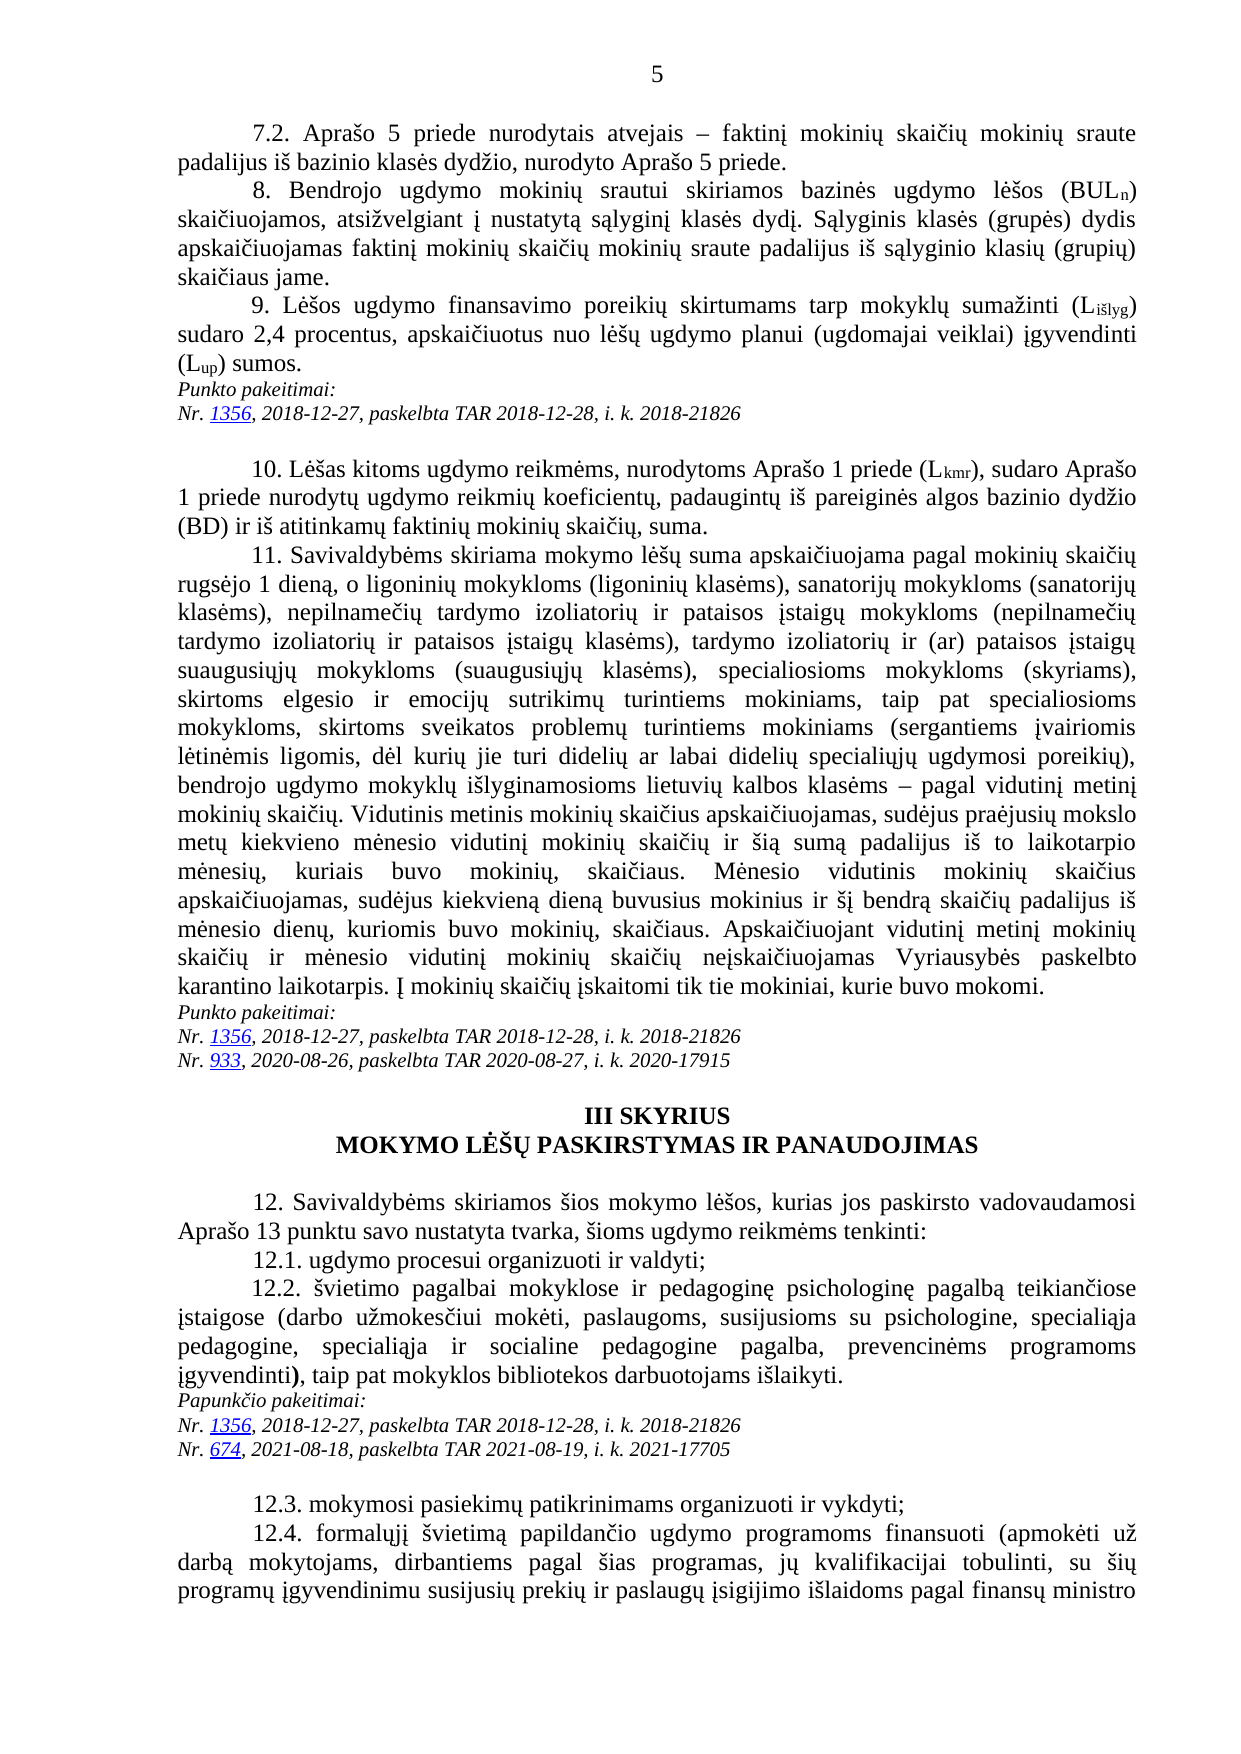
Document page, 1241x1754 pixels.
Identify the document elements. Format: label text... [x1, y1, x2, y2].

text 9. Lėšos ugdymo finansavimo poreikių skirtumams tarp mokyklų sumažinti (Lišlyg) sudaro 2,4 procentus, apskaičiuotus nuo lėšų ugdymo planui (ugdomajai veiklai) įgyvendinti (Lup) sumos. [177, 291, 1137, 377]
text 8. Bendrojo ugdymo mokinių srautui skiriamos bazinės ugdymo lėšos (BULn) skaičiuojamos, atsižvelgiant į nustatytą sąlyginį klasės dydį. Sąlyginis klasės (grupės) dydis apskaičiuojamas faktinį mokinių skaičių mokinių sraute padalijus iš sąlyginio klasių (grupių) skaičiaus jame. [177, 176, 1137, 291]
text Nr. 1356, 2018-12-27, paskelbta TAR 2018-12-28, i. k. 2018-21826 [177, 1024, 1137, 1048]
text MOKYMO LĖŠŲ PASKIRSTYMAS IR PANAUDOJIMAS [177, 1130, 1137, 1158]
text Punkto pakeitimai: [177, 377, 1137, 401]
text 7.2. Aprašo 5 priede nurodytais atvejais – faktinį mokinių skaičių mokinių sraute padalijus iš bazinio klasės dydžio, nurodyto Aprašo 5 priede. [177, 118, 1137, 176]
text 12. Savivaldybėms skiriamos šios mokymo lėšos, kurias jos paskirsto vadovaudamosi Aprašo 13 punktu savo nustatyta tvarka, šioms ugdymo reikmėms tenkinti: [177, 1187, 1137, 1245]
text 11. Savivaldybėms skiriama mokymo lėšų suma apskaičiuojama pagal mokinių skaičių rugsėjo 1 dieną, o ligoninių mokykloms (ligoninių klasėms), sanatorijų mokykloms (sanatorijų klasėms), nepilnamečių tardymo izoliatorių ir pataisos įstaigų mokykloms (nepilnamečių tardymo izoliatorių ir pataisos įstaigų klasėms), tardymo izoliatorių ir (ar) pataisos įstaigų suaugusiųjų mokykloms (suaugusiųjų klasėms), specialiosioms mokykloms (skyriams), skirtoms elgesio ir emocijų sutrikimų turintiems mokiniams, taip pat specialiosioms mokykloms, skirtoms sveikatos problemų turintiems mokiniams (sergantiems įvairiomis lėtinėmis ligomis, dėl kurių jie turi didelių ar labai didelių specialiųjų ugdymosi poreikių), bendrojo ugdymo mokyklų išlyginamosioms lietuvių kalbos klasėms – pagal vidutinį metinį mokinių skaičių. Vidutinis metinis mokinių skaičius apskaičiuojamas, sudėjus praėjusių mokslo metų kiekvieno mėnesio vidutinį mokinių skaičių ir šią sumą padalijus iš to laikotarpio mėnesių, kuriais buvo mokinių, skaičiaus. Mėnesio vidutinis mokinių skaičius apskaičiuojamas, sudėjus kiekvieną dieną buvusius mokinius ir šį bendrą skaičių padalijus iš mėnesio dienų, kuriomis buvo mokinių, skaičiaus. Apskaičiuojant vidutinį metinį mokinių skaičių ir mėnesio vidutinį mokinių skaičių neįskaičiuojamas Vyriausybės paskelbto karantino laikotarpis. Į mokinių skaičių įskaitomi tik tie mokiniai, kurie buvo mokomi. [177, 540, 1137, 1000]
text 12.3. mokymosi pasiekimų patikrinimams organizuoti ir vykdyti; [177, 1489, 1137, 1518]
text Punkto pakeitimai: [177, 1000, 1137, 1024]
text 12.2. švietimo pagalbai mokyklose ir pedagoginę psichologinę pagalbą teikiančiose įstaigose (darbo užmokesčiui mokėti, paslaugoms, susijusioms su psichologine, specialiąja pedagogine, specialiąja ir socialine pedagogine pagalba, prevencinėms programoms įgyvendinti), taip pat mokyklos bibliotekos darbuotojams išlaikyti. [177, 1273, 1137, 1388]
text Papunkčio pakeitimai: [177, 1388, 1137, 1412]
text Nr. 674, 2021-08-18, paskelbta TAR 2021-08-19, i. k. 2021-17705 [177, 1437, 1137, 1461]
text III SKYRIUS [177, 1101, 1137, 1130]
text Nr. 1356, 2018-12-27, paskelbta TAR 2018-12-28, i. k. 2018-21826 [177, 1412, 1137, 1437]
text 12.4. formalųjį švietimą papildančio ugdymo programoms finansuoti (apmokėti už darbą mokytojams, dirbantiems pagal šias programas, jų kvalifikacijai tobulinti, su šių programų įgyvendinimu susijusių prekių ir paslaugų įsigijimo išlaidoms pagal finansų ministro [177, 1518, 1137, 1604]
text Nr. 1356, 2018-12-27, paskelbta TAR 2018-12-28, i. k. 2018-21826 [177, 401, 1137, 425]
text Nr. 933, 2020-08-26, paskelbta TAR 2020-08-27, i. k. 2020-17915 [177, 1048, 1137, 1072]
text 12.1. ugdymo procesui organizuoti ir valdyti; [177, 1245, 1137, 1273]
text 10. Lėšas kitoms ugdymo reikmėms, nurodytoms Aprašo 1 priede (Lkmr), sudaro Aprašo 1 priede nurodytų ugdymo reikmių koeficientų, padaugintų iš pareiginės algos bazinio dydžio (BD) ir iš atitinkamų faktinių mokinių skaičių, suma. [177, 454, 1137, 540]
